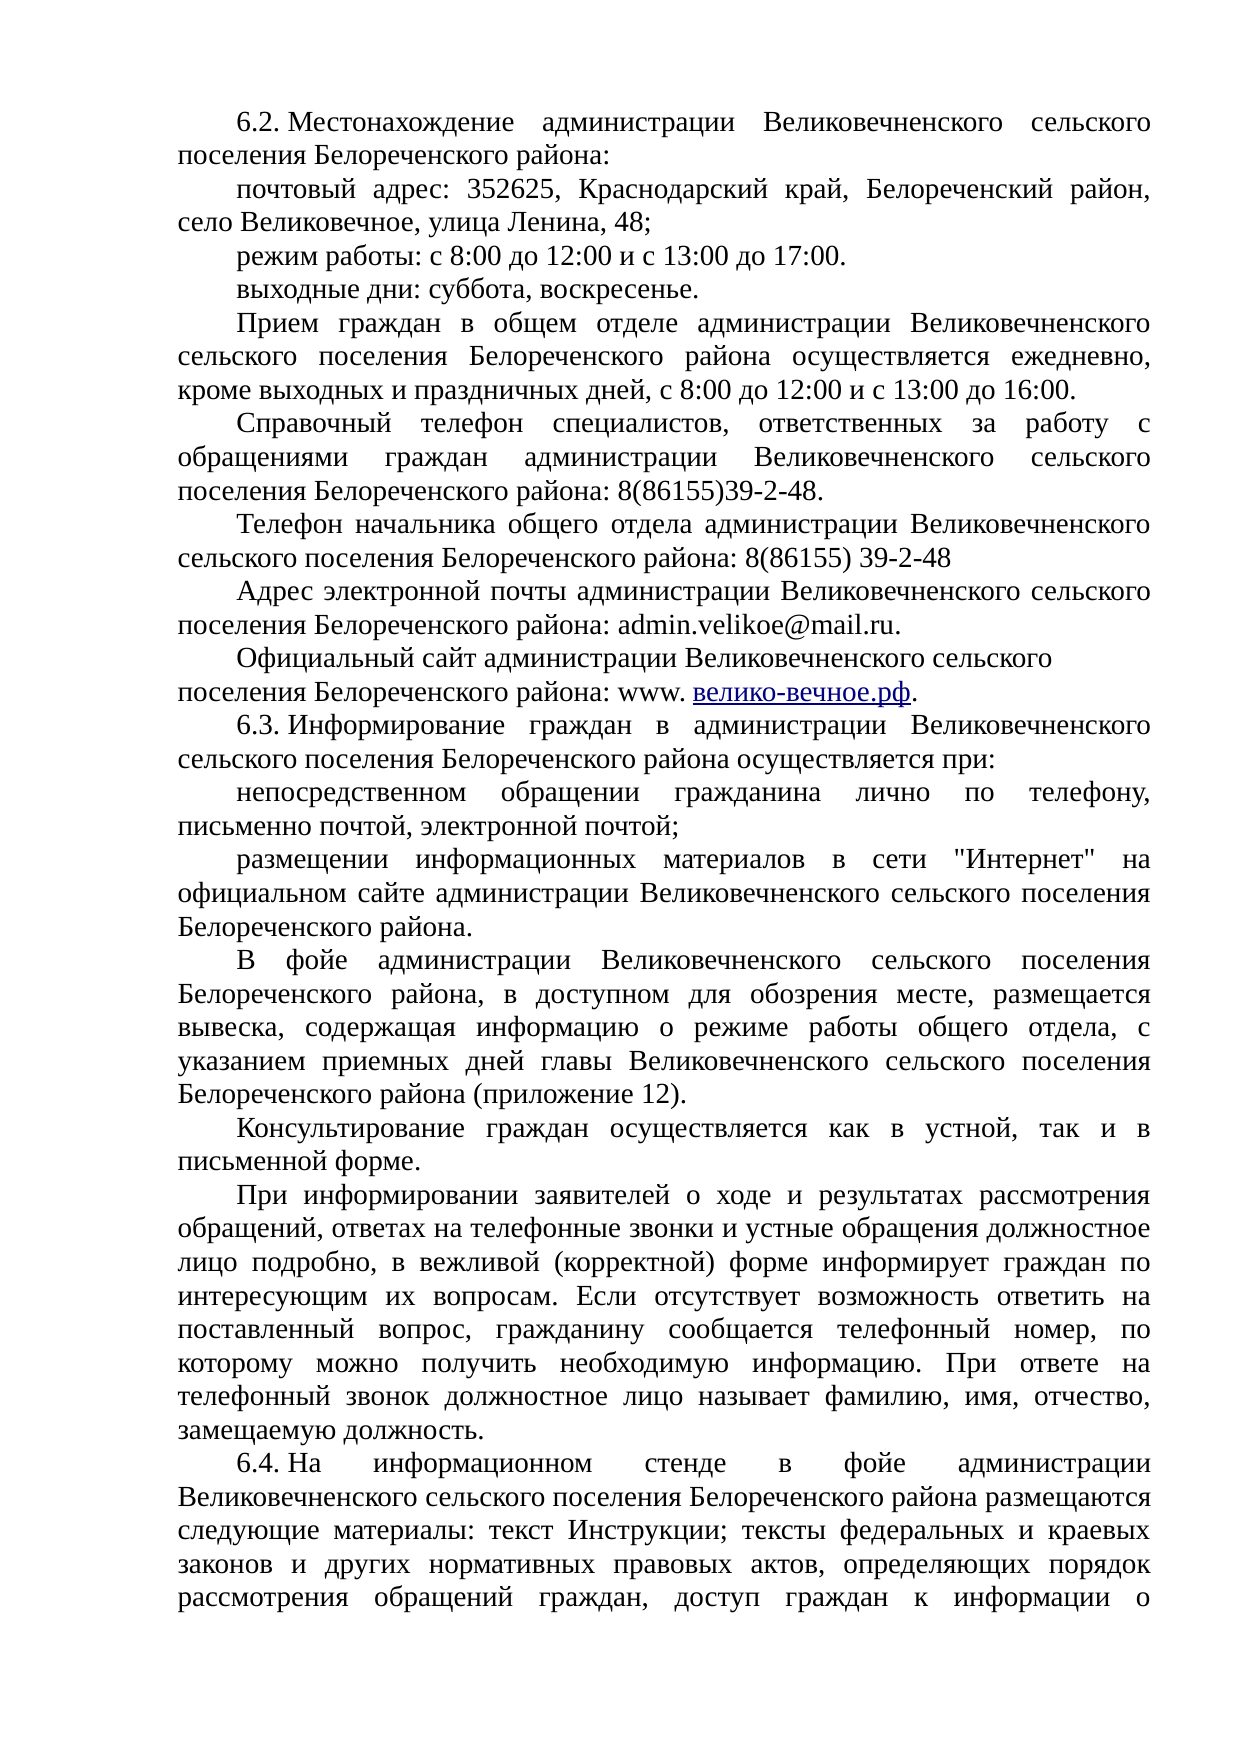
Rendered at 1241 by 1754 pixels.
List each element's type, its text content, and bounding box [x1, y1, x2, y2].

text режим работы: с 8:00 до 12:00 и с 13:00 до 17:00. [177, 238, 1152, 271]
text Справочный телефон специалистов, ответственных за работу с обращениями граждан администрации Великовечненского сельского поселения Белореченского района: 8(86155)39-2-48. [177, 406, 1152, 506]
text 6.3. Информирование граждан в администрации Великовечненского сельского поселения Белореченского района осуществляется при: [177, 707, 1152, 774]
text В фойе администрации Великовечненского сельского поселения Белореченского района, в доступном для обозрения месте, размещается вывеска, содержащая информацию о режиме работы общего отдела, с указанием приемных дней главы Великовечненского сельского поселения Белореченского района (приложение 12). [177, 942, 1152, 1110]
text Прием граждан в общем отделе администрации Великовечненского сельского поселения Белореченского района осуществляется ежедневно, кроме выходных и праздничных дней, с 8:00 до 12:00 и с 13:00 до 16:00. [177, 305, 1152, 406]
text размещении информационных материалов в сети "Интернет" на официальном сайте администрации Великовечненского сельского поселения Белореченского района. [177, 842, 1152, 942]
text 6.4. На информационном стенде в фойе администрации Великовечненского сельского поселения Белореченского района размещаются следующие материалы: текст Инструкции; тексты федеральных и краевых законов и других нормативных правовых актов, определяющих порядок рассмотрения обращений граждан, доступ граждан к информации о [177, 1445, 1152, 1613]
text Адрес электронной почты администрации Великовечненского сельского поселения Белореченского района: admin.velikoe@mail.ru. [177, 573, 1152, 640]
text Официальный сайт администрации Великовечненского сельского поселения Белореченского района: www. велико-вечное.рф. [177, 640, 1155, 707]
text Консультирование граждан осуществляется как в устной, так и в письменной форме. [177, 1110, 1152, 1177]
text Телефон начальника общего отдела администрации Великовечненского сельского поселения Белореченского района: 8(86155) 39-2-48 [177, 506, 1152, 573]
text выходные дни: суббота, воскресенье. [177, 271, 1152, 305]
text почтовый адрес: 352625, Краснодарский край, Белореченский район, село Великовечное, улица Ленина, 48; [177, 171, 1152, 238]
text При информировании заявителей о ходе и результатах рассмотрения обращений, ответах на телефонные звонки и устные обращения должностное лицо подробно, в вежливой (корректной) форме информирует граждан по интересующим их вопросам. Если отсутствует возможность ответить на поставленный вопрос, гражданину сообщается телефонный номер, по которому можно получить необходимую информацию. При ответе на телефонный звонок должностное лицо называет фамилию, имя, отчество, замещаемую должность. [177, 1177, 1152, 1445]
text 6.2. Местонахождение администрации Великовечненского сельского поселения Белореченского района: [177, 104, 1152, 171]
text непосредственном обращении гражданина лично по телефону, письменно почтой, электронной почтой; [177, 774, 1152, 842]
